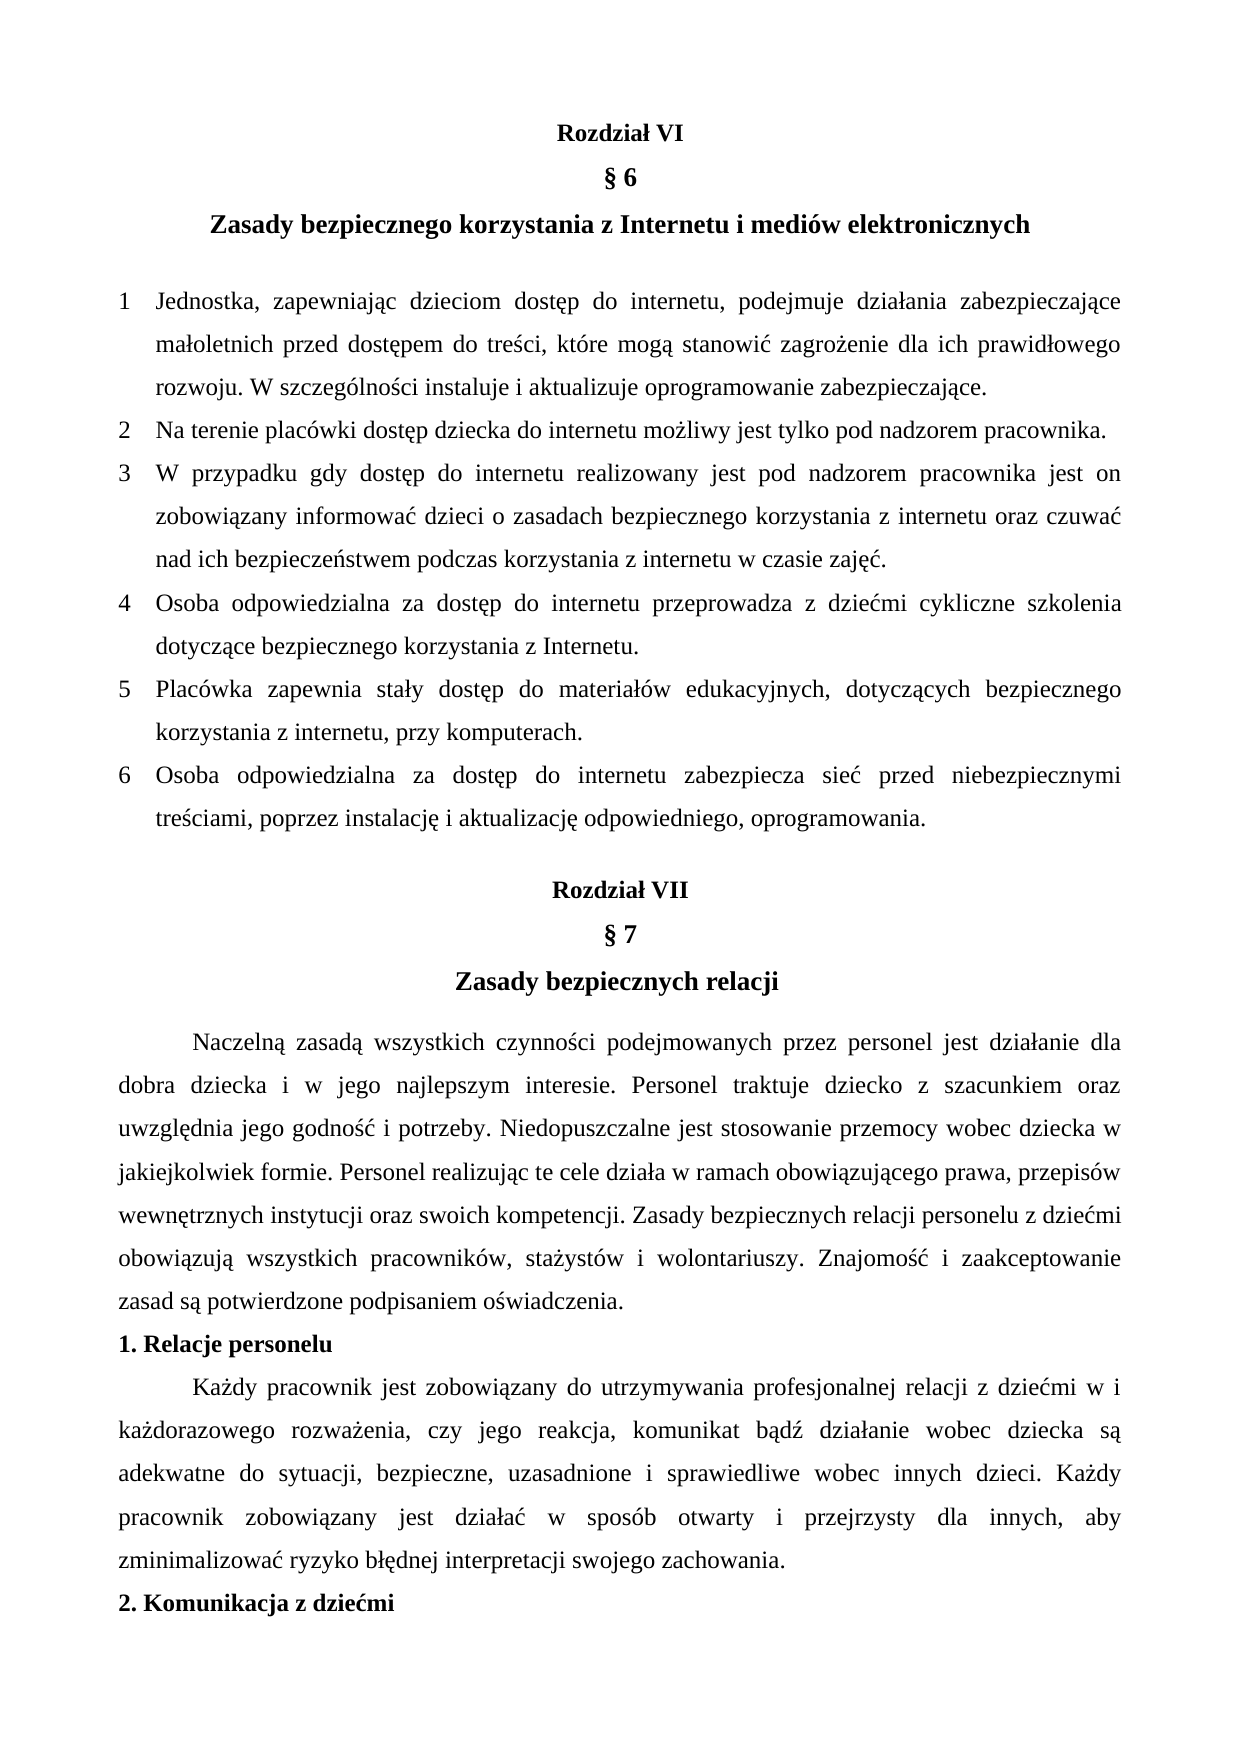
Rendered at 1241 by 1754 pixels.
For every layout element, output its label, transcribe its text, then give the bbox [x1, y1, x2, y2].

text Rozdział VI [118, 118, 1122, 147]
text Zasady bezpiecznych relacji [118, 965, 1122, 996]
text § 7 [118, 918, 1122, 949]
list W przypadku gdy dostęp do internetu realizowany jest pod nadzorem pracownika jest on zobowiązany informować dzieci o zasadach bezpiecznego korzystania z internetu oraz czuwać nad ich bezpieczeństwem podczas korzystania z internetu w czasie zajęć. [118, 458, 1122, 573]
text Rozdział VII [118, 875, 1122, 904]
list 1. Relacje personelu [118, 1329, 1122, 1358]
list Na terenie placówki dostęp dziecka do internetu możliwy jest tylko pod nadzorem pracownika. [118, 415, 1122, 444]
text Naczelną zasadą wszystkich czynności podejmowanych przez personel jest działanie dla dobra dziecka i w jego najlepszym interesie. Personel traktuje dziecko z szacunkiem oraz uwzględnia jego godność i potrzeby. Niedopuszczalne jest stosowanie przemocy wobec dziecka w jakiejkolwiek formie. Personel realizując te cele działa w ramach obowiązującego prawa, przepisów wewnętrznych instytucji oraz swoich kompetencji. Zasady bezpiecznych relacji personelu z dziećmi obowiązują wszystkich pracowników, stażystów i wolontariuszy. Znajomość i zaakceptowanie zasad są potwierdzone podpisaniem oświadczenia. [118, 1027, 1122, 1315]
list Osoba odpowiedzialna za dostęp do internetu zabezpiecza sieć przed niebezpiecznymi treściami, poprzez instalację i aktualizację odpowiedniego, oprogramowania. [118, 760, 1122, 832]
text Zasady bezpiecznego korzystania z Internetu i mediów elektronicznych [118, 208, 1122, 239]
list Placówka zapewnia stały dostęp do materiałów edukacyjnych, dotyczących bezpiecznego korzystania z internetu, przy komputerach. [118, 674, 1122, 746]
text § 6 [118, 161, 1122, 192]
text Każdy pracownik jest zobowiązany do utrzymywania profesjonalnej relacji z dziećmi w i każdorazowego rozważenia, czy jego reakcja, komunikat bądź działanie wobec dziecka są adekwatne do sytuacji, bezpieczne, uzasadnione i sprawiedliwe wobec innych dzieci. Każdy pracownik zobowiązany jest działać w sposób otwarty i przejrzysty dla innych, aby zminimalizować ryzyko błędnej interpretacji swojego zachowania. [118, 1372, 1122, 1573]
list Jednostka, zapewniając dzieciom dostęp do internetu, podejmuje działania zabezpieczające małoletnich przed dostępem do treści, które mogą stanowić zagrożenie dla ich prawidłowego rozwoju. W szczególności instaluje i aktualizuje oprogramowanie zabezpieczające. [118, 286, 1122, 401]
list 2. Komunikacja z dziećmi [118, 1588, 1122, 1617]
list Osoba odpowiedzialna za dostęp do internetu przeprowadza z dziećmi cykliczne szkolenia dotyczące bezpiecznego korzystania z Internetu. [118, 588, 1122, 659]
